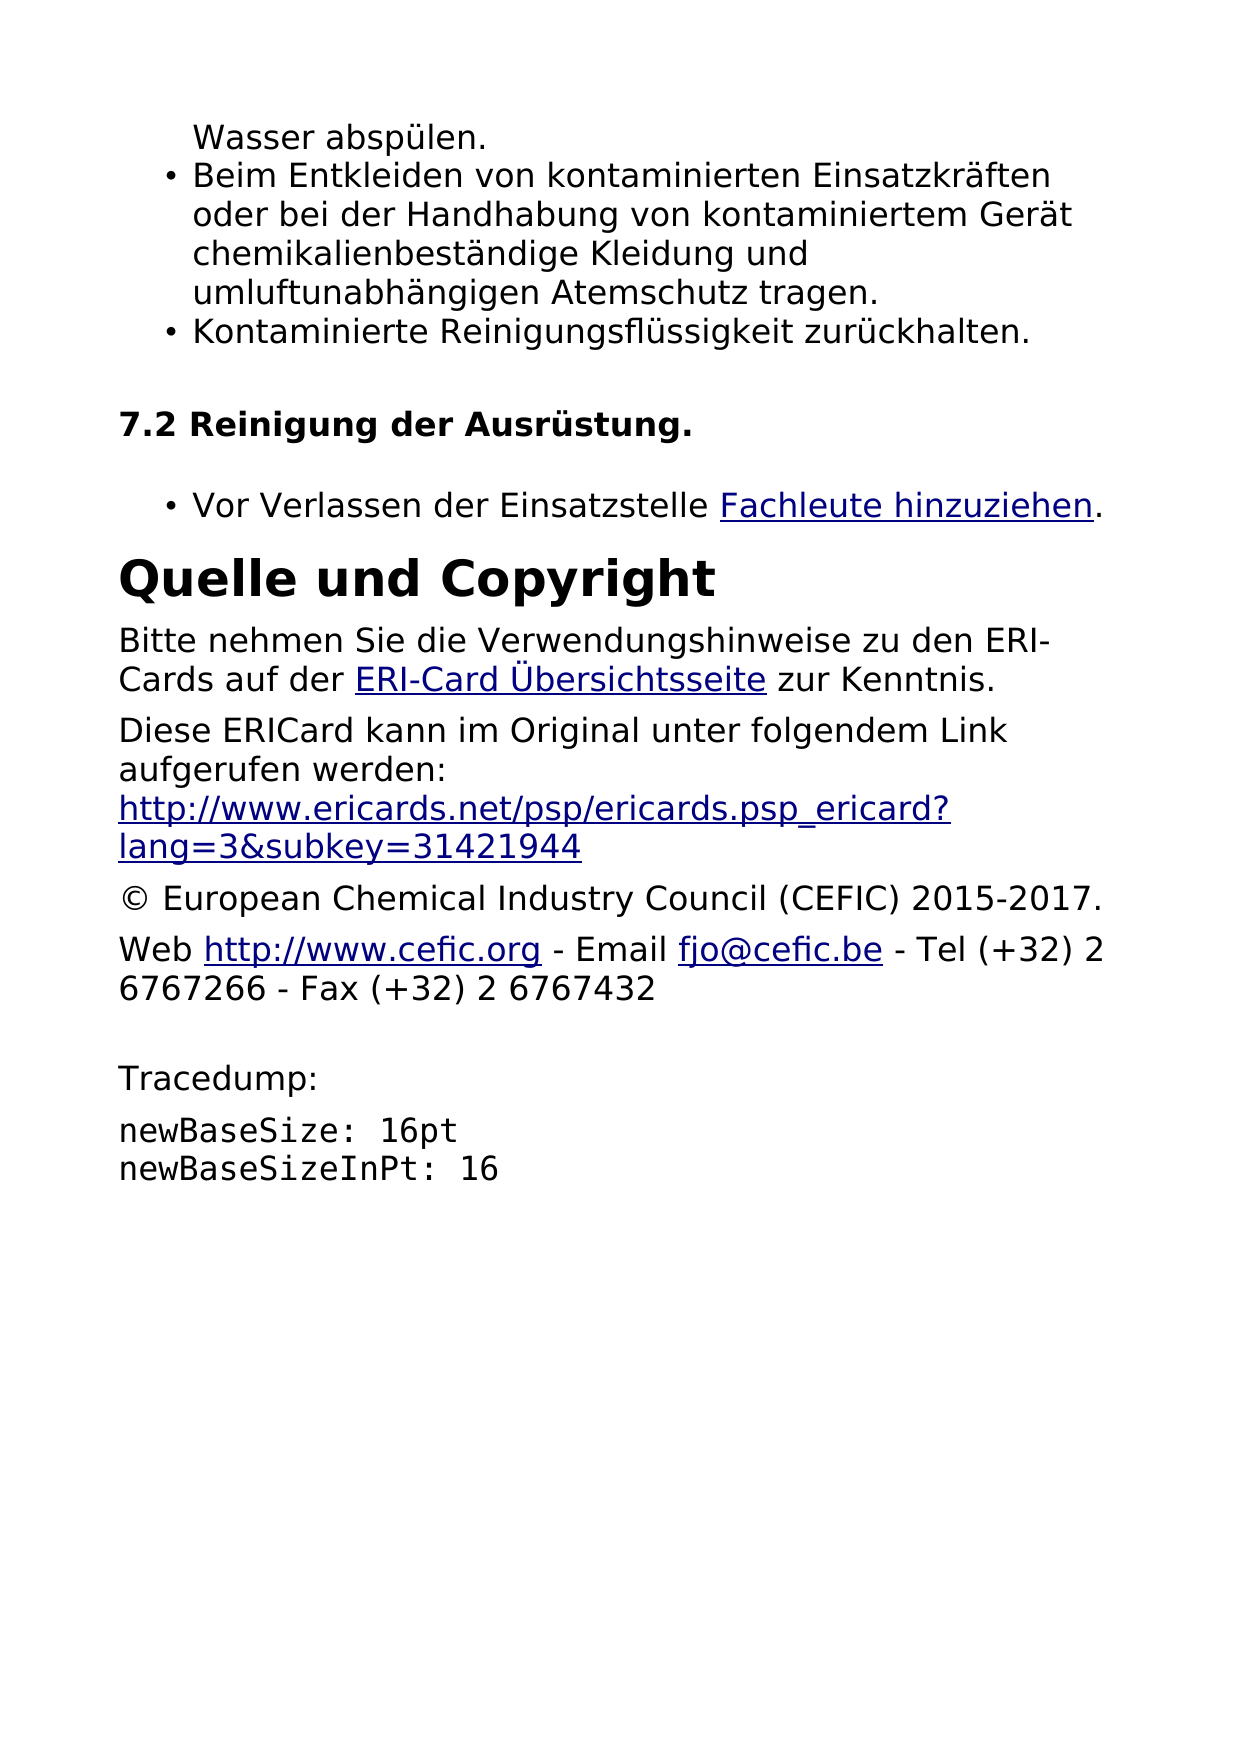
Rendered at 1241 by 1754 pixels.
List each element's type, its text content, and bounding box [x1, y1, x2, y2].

list Beim Entkleiden von kontaminierten Einsatzkräften oder bei der Handhabung von kontaminiertem Gerät chemikalienbeständige Kleidung und umluftunabhängigen Atemschutz tragen. [177, 157, 1122, 312]
list Kontaminierte Reinigungsflüssigkeit zurückhalten. [177, 312, 1122, 351]
text Diese ERICard kann im Original unter folgendem Link aufgerufen werden: http://www.ericards.net/psp/ericards.psp_ericard?lang=3&subkey=31421944 [118, 711, 1122, 867]
subtitle Quelle und Copyright [118, 550, 1122, 609]
subtitle 7.2 Reinigung der Ausrüstung. [118, 406, 1122, 444]
text Bitte nehmen Sie die Verwendungshinweise zu den ERI-Cards auf der ERI-Card Übersichtsseite zur Kenntnis. [118, 621, 1122, 699]
text newBaseSize: 16pt newBaseSizeInPt: 16 [118, 1111, 1122, 1189]
text © European Chemical Industry Council (CEFIC) 2015-2017. [118, 879, 1122, 918]
text Web http://www.cefic.org - Email fjo@cefic.be - Tel (+32) 2 6767266 - Fax (+32) 2 6767432 [118, 931, 1122, 1008]
list Vor Verlassen der Einsatzstelle Fachleute hinzuziehen. [177, 487, 1122, 525]
list Wasser abspülen. [177, 118, 1122, 157]
text Tracedump: [118, 1021, 1122, 1098]
